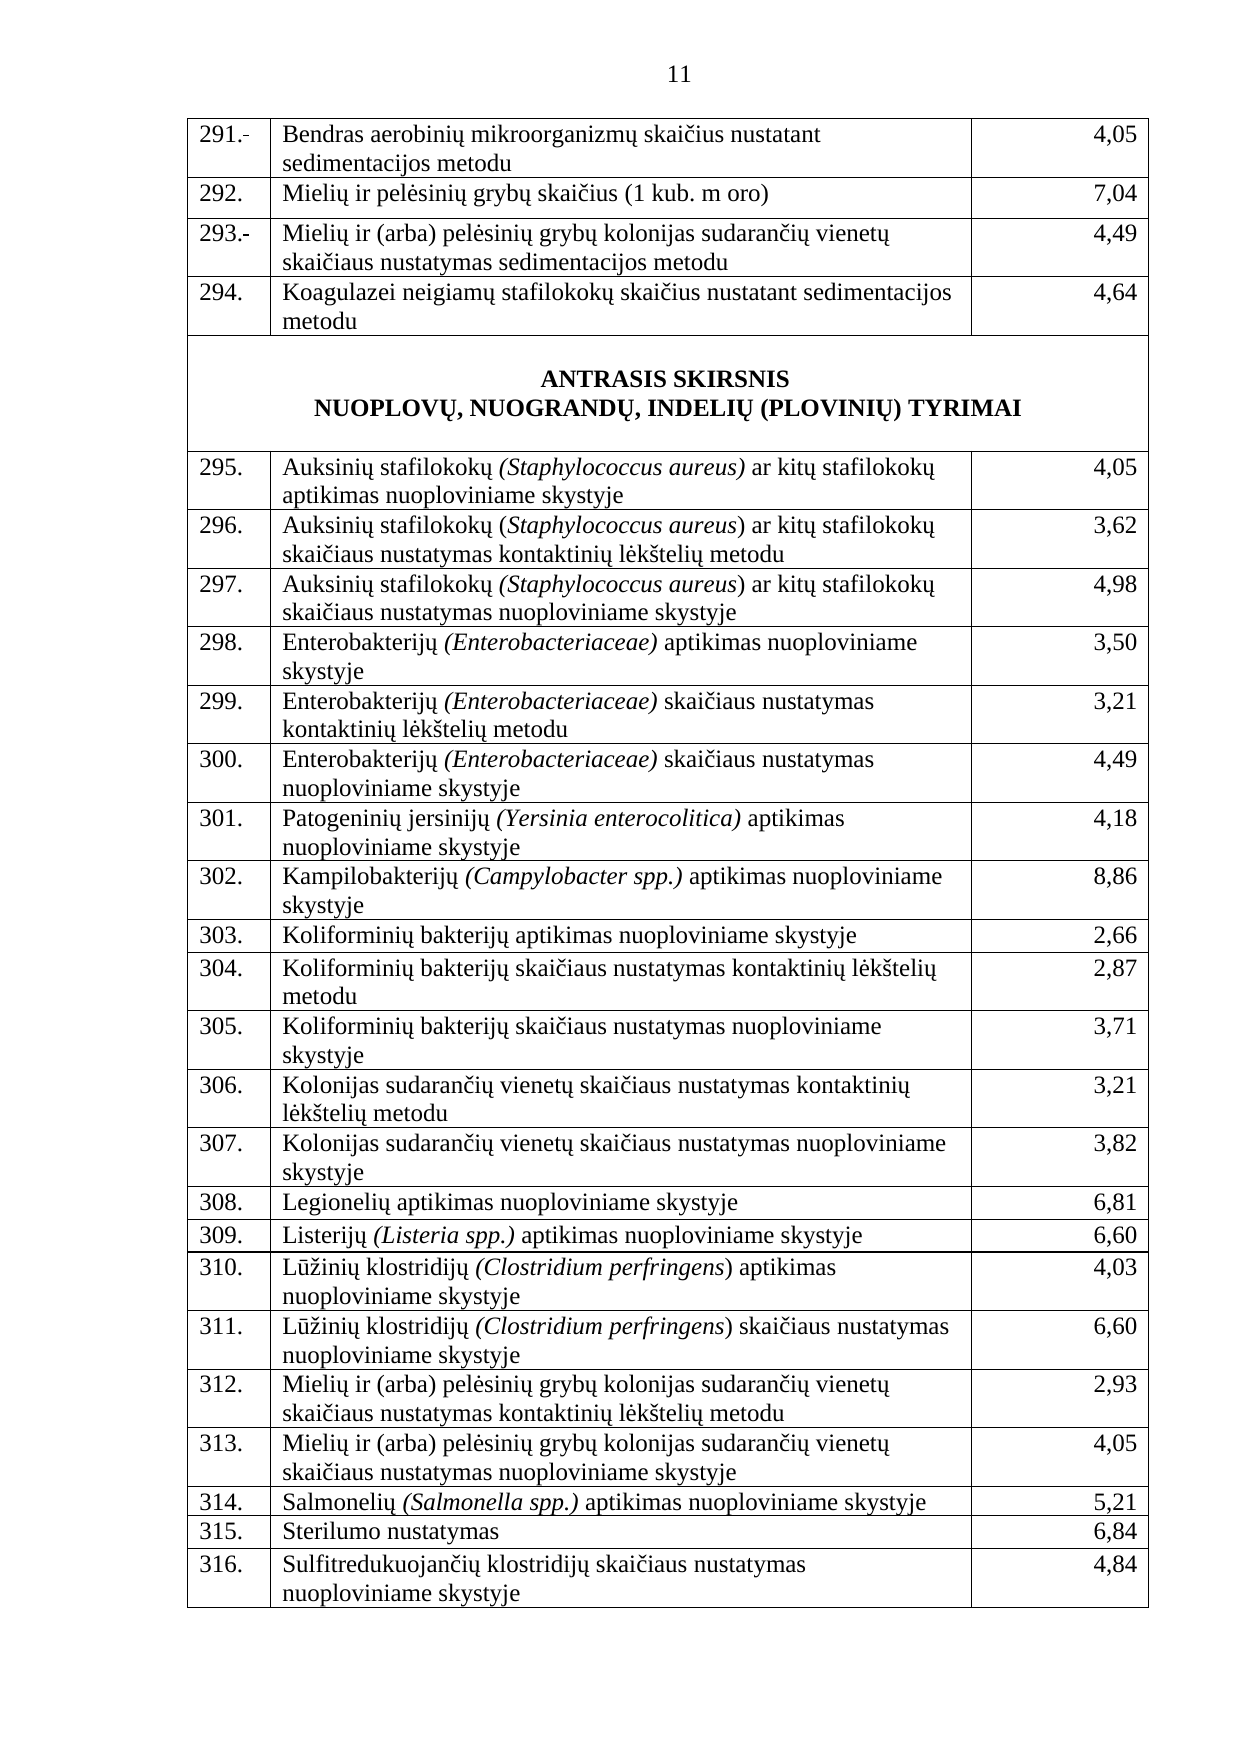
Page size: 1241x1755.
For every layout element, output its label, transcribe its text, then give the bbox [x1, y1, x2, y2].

table_cell Enterobakterijų (Enterobacteriaceae) skaičiaus nustatymas nuoploviniame skystyje [271, 744, 971, 802]
table_cell 313. [188, 1428, 270, 1486]
table_cell Koagulazei neigiamų stafilokokų skaičius nustatant sedimentacijos metodu [271, 277, 971, 334]
table_cell 307. [188, 1128, 270, 1186]
table_cell 4,18 [972, 803, 1148, 860]
table_cell 8,86 [972, 861, 1148, 919]
table_cell 301. [188, 803, 270, 860]
table_cell 3,21 [972, 1070, 1148, 1127]
table_cell Enterobakterijų (Enterobacteriaceae) skaičiaus nustatymas kontaktinių lėkštelių metodu [271, 686, 971, 743]
table_cell Lūžinių klostridijų (Clostridium perfringens) aptikimas nuoploviniame skystyje [271, 1253, 971, 1310]
table_cell 3,71 [972, 1011, 1148, 1069]
table_cell Mielių ir (arba) pelėsinių grybų kolonijas sudarančių vienetų skaičiaus nustatymas sedimentacijos metodu [271, 219, 971, 276]
table_cell 4,05 [972, 119, 1148, 177]
table_cell 300. [188, 744, 270, 802]
table_cell 6,60 [972, 1220, 1148, 1251]
table_cell 308. [188, 1187, 270, 1219]
table_cell 297. [188, 569, 270, 626]
table_cell 2,87 [972, 953, 1148, 1010]
table_cell Koliforminių bakterijų aptikimas nuoploviniame skystyje [271, 920, 971, 952]
table_cell Mielių ir (arba) pelėsinių grybų kolonijas sudarančių vienetų skaičiaus nustatymas kontaktinių lėkštelių metodu [271, 1370, 971, 1427]
table_cell Mielių ir pelėsinių grybų skaičius (1 kub. m oro) [271, 178, 971, 217]
table_cell Kampilobakterijų (Campylobacter spp.) aptikimas nuoploviniame skystyje [271, 861, 971, 919]
table_cell Mielių ir (arba) pelėsinių grybų kolonijas sudarančių vienetų skaičiaus nustatymas nuoploviniame skystyje [271, 1428, 971, 1486]
table_cell 304. [188, 953, 270, 1010]
table_cell 309. [188, 1220, 270, 1251]
table_cell Auksinių stafilokokų (Staphylococcus aureus) ar kitų stafilokokų skaičiaus nustatymas nuoploviniame skystyje [271, 569, 971, 626]
table_cell 3,21 [972, 686, 1148, 743]
table_cell 4,98 [972, 569, 1148, 626]
table_cell 295. [188, 452, 270, 509]
table_cell 312. [188, 1370, 270, 1427]
table_cell Enterobakterijų (Enterobacteriaceae) aptikimas nuoploviniame skystyje [271, 627, 971, 685]
table_cell 311. [188, 1311, 270, 1368]
table_cell Listerijų (Listeria spp.) aptikimas nuoploviniame skystyje [271, 1220, 971, 1251]
table_cell Legionelių aptikimas nuoploviniame skystyje [271, 1187, 971, 1219]
table_cell Lūžinių klostridijų (Clostridium perfringens) skaičiaus nustatymas nuoploviniame skystyje [271, 1311, 971, 1368]
table_cell 315. [188, 1516, 270, 1548]
table_cell Auksinių stafilokokų (Staphylococcus aureus) ar kitų stafilokokų aptikimas nuoploviniame skystyje [271, 452, 971, 509]
table_cell 5,21 [972, 1487, 1148, 1515]
table_cell 314. [188, 1487, 270, 1515]
table_cell 305. [188, 1011, 270, 1069]
table_cell 293. [188, 219, 270, 276]
table_cell 6,81 [972, 1187, 1148, 1219]
table_cell Salmonelių (Salmonella spp.) aptikimas nuoploviniame skystyje [271, 1487, 971, 1515]
table_cell 302. [188, 861, 270, 919]
table_cell 4,05 [972, 1428, 1148, 1486]
table_cell 3,50 [972, 627, 1148, 685]
table_cell 294. [188, 277, 270, 334]
table_cell 291. [188, 119, 270, 177]
table_cell Kolonijas sudarančių vienetų skaičiaus nustatymas nuoploviniame skystyje [271, 1128, 971, 1186]
table_cell 4,49 [972, 744, 1148, 802]
table_cell 2,93 [972, 1370, 1148, 1427]
table_cell 6,60 [972, 1311, 1148, 1368]
table_cell 2,66 [972, 920, 1148, 952]
table_cell Auksinių stafilokokų (Staphylococcus aureus) ar kitų stafilokokų skaičiaus nustatymas kontaktinių lėkštelių metodu [271, 510, 971, 568]
table_cell 310. [188, 1253, 270, 1310]
table_cell 292. [188, 178, 270, 217]
table_cell 298. [188, 627, 270, 685]
table_cell Koliforminių bakterijų skaičiaus nustatymas kontaktinių lėkštelių metodu [271, 953, 971, 1010]
table_cell Sulfitredukuojančių klostridijų skaičiaus nustatymas nuoploviniame skystyje [271, 1549, 971, 1607]
table_cell 303. [188, 920, 270, 952]
table_cell 3,62 [972, 510, 1148, 568]
table_cell 4,64 [972, 277, 1148, 334]
table_cell Sterilumo nustatymas [271, 1516, 971, 1548]
table_cell Bendras aerobinių mikroorganizmų skaičius nustatant sedimentacijos metodu [271, 119, 971, 177]
table_cell 299. [188, 686, 270, 743]
table_cell 4,03 [972, 1253, 1148, 1310]
table_cell 316. [188, 1549, 270, 1607]
table_cell 306. [188, 1070, 270, 1127]
table_cell 4,49 [972, 219, 1148, 276]
table_cell 4,84 [972, 1549, 1148, 1607]
table_cell Kolonijas sudarančių vienetų skaičiaus nustatymas kontaktinių lėkštelių metodu [271, 1070, 971, 1127]
table_cell 7,04 [972, 178, 1148, 217]
table_cell 296. [188, 510, 270, 568]
table_cell 6,84 [972, 1516, 1148, 1548]
table_cell Patogeninių jersinijų (Yersinia enterocolitica) aptikimas nuoploviniame skystyje [271, 803, 971, 860]
table_cell 4,05 [972, 452, 1148, 509]
table_cell Koliforminių bakterijų skaičiaus nustatymas nuoploviniame skystyje [271, 1011, 971, 1069]
table_cell ANTRASIS SKIRSNIS NUOPLOVŲ, NUOGRANDŲ, INDELIŲ (PLOVINIŲ) TYRIMAI [188, 336, 1148, 451]
table_cell 3,82 [972, 1128, 1148, 1186]
